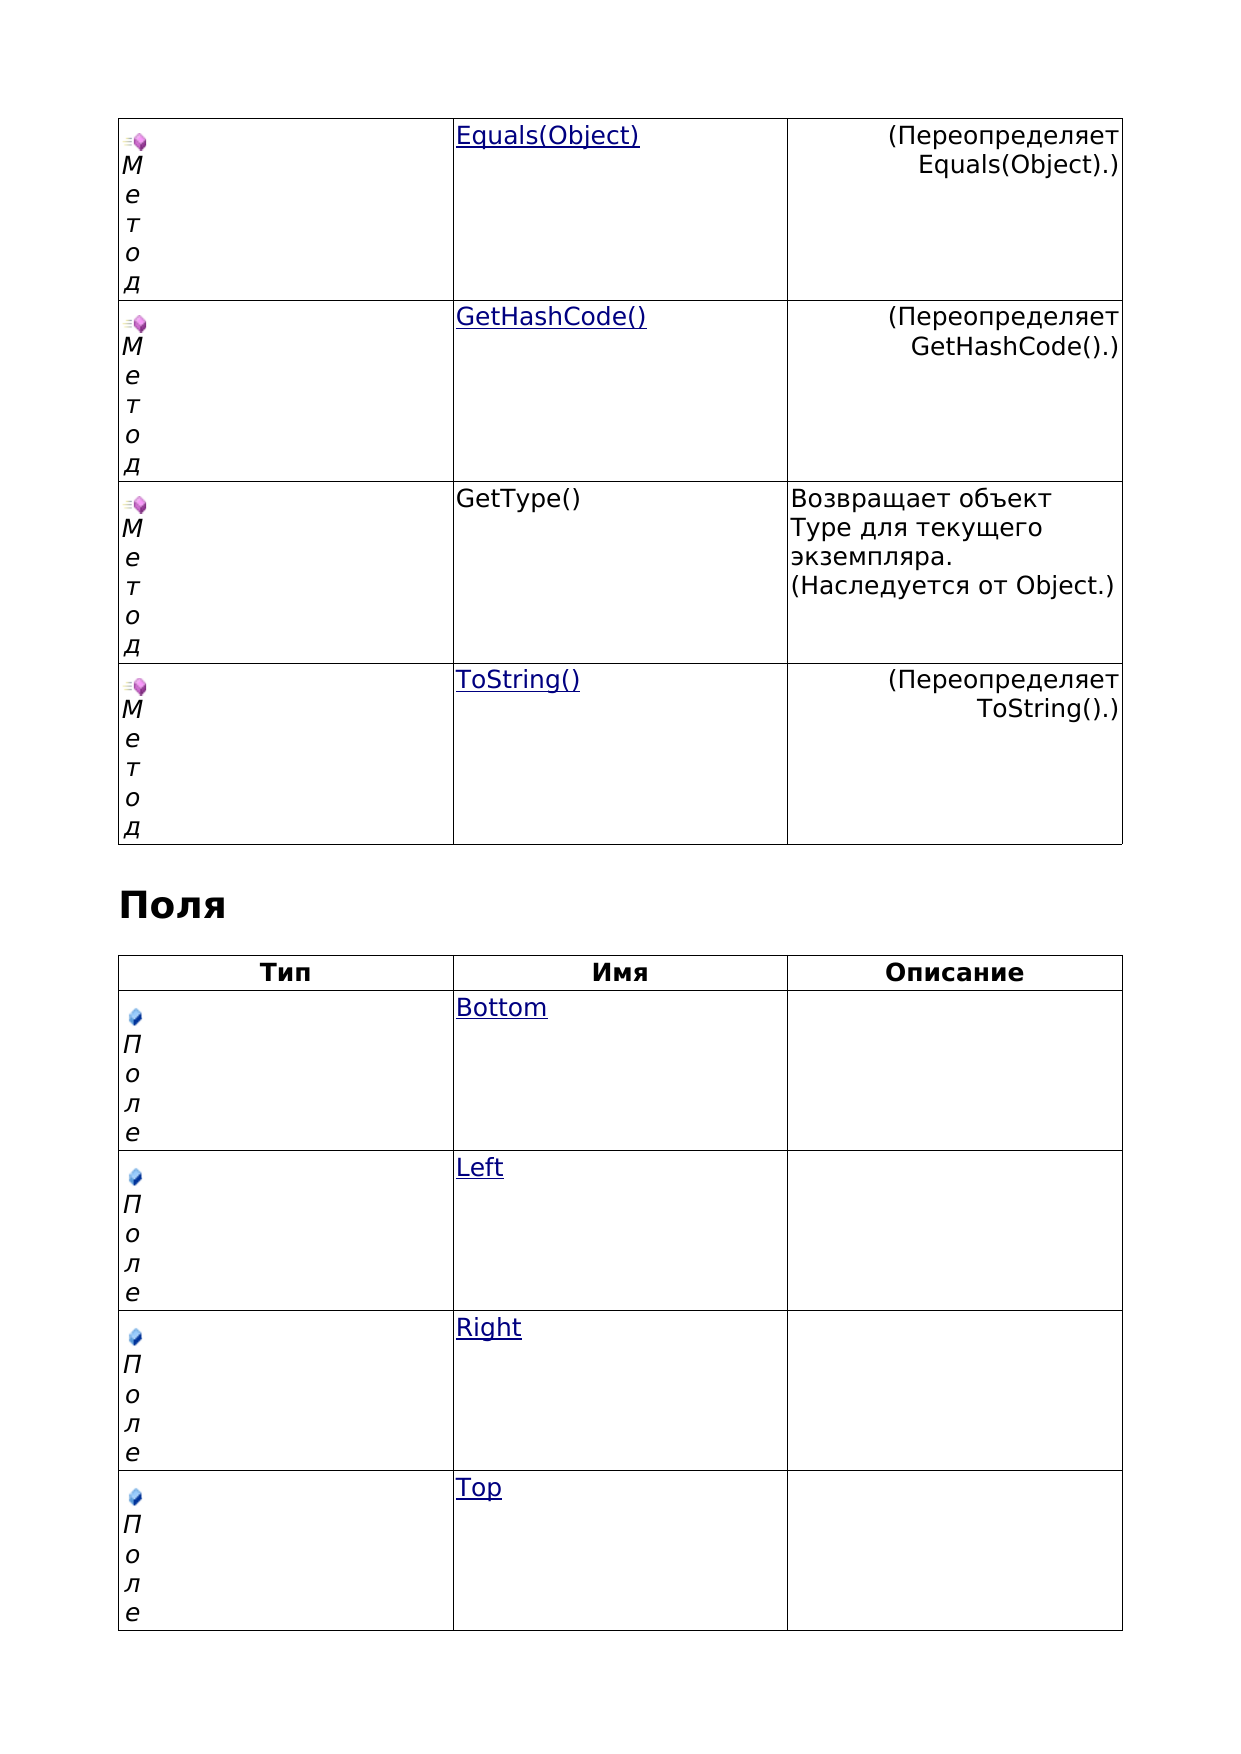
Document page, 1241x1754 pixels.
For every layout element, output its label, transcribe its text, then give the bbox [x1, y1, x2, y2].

table_cell Right [454, 1311, 787, 1470]
table_cell Left [454, 1151, 787, 1310]
table_cell GetType() [454, 482, 787, 662]
table_cell [119, 1311, 453, 1470]
picture [121, 315, 147, 333]
table_cell [119, 119, 453, 299]
table_cell [119, 991, 453, 1150]
picture [121, 1165, 147, 1191]
table_cell [119, 664, 453, 844]
table_cell [788, 1151, 1122, 1310]
table_cell (Переопределяет GetHashCode().) [788, 301, 1122, 481]
table_cell ToString() [454, 664, 787, 844]
table_cell Top [454, 1471, 787, 1630]
table_cell [119, 301, 453, 481]
picture [121, 496, 147, 514]
picture [121, 1005, 147, 1031]
table_cell [119, 482, 453, 662]
picture [121, 1325, 147, 1351]
table_cell (Переопределяет Equals(Object).) [788, 119, 1122, 299]
table_cell [788, 1311, 1122, 1470]
table_cell (Переопределяет ToString().) [788, 664, 1122, 844]
table_header Имя [454, 956, 787, 990]
table_cell GetHashCode() [454, 301, 787, 481]
picture [121, 678, 147, 696]
table_cell [788, 991, 1122, 1150]
table_cell Возвращает объект Type для текущего экземпляра. (Наследуется от Object.) [788, 482, 1122, 662]
table_header Тип [119, 956, 453, 990]
table_cell [119, 1151, 453, 1310]
table_cell Bottom [454, 991, 787, 1150]
table_header Описание [788, 956, 1122, 990]
table_cell [119, 1471, 453, 1630]
subtitle Поля [118, 884, 1122, 927]
picture [121, 1485, 147, 1511]
picture [121, 133, 147, 151]
table_cell Equals(Object) [454, 119, 787, 299]
table_cell [788, 1471, 1122, 1630]
